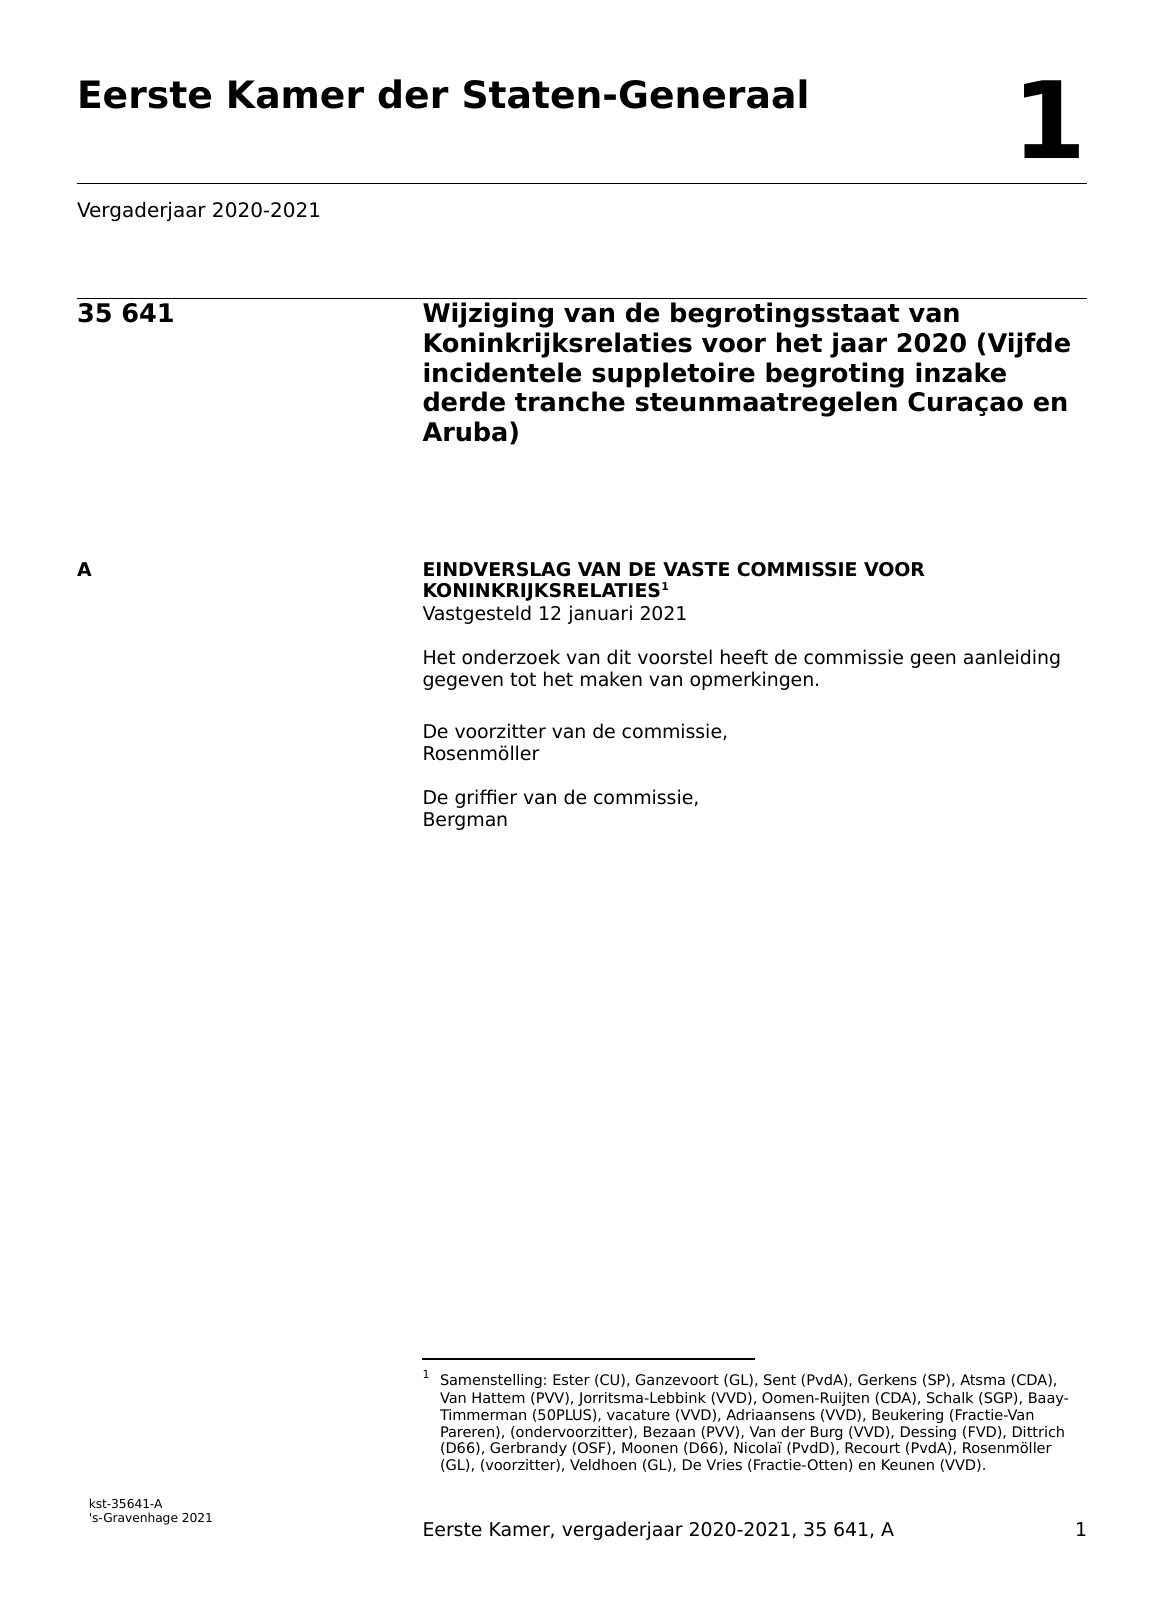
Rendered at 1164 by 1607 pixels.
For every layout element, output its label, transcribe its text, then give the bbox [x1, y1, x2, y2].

text De voorzitter van de commissie, Rosenmöller [422, 721, 1087, 764]
table_cell Vergaderjaar 2020-2021 [77, 184, 1087, 298]
text Samenstelling: Ester (CU), Ganzevoort (GL), Sent (PvdA), Gerkens (SP), Atsma (CDA), Van Hattem (PVV), Jorritsma-Lebbink (VVD), Oomen-Ruijten (CDA), Schalk (SGP), Baay-Timmerman (50PLUS), vacature (VVD), Adriaansens (VVD), Beukering (Fractie-Van Pareren), (ondervoorzitter), Bezaan (PVV), Van der Burg (VVD), Dessing (FVD), Dittrich (D66), Gerbrandy (OSF), Moonen (D66), Nicolaï (PvdD), Recourt (PvdA), Rosenmöller (GL), (voorzitter), Veldhoen (GL), De Vries (Fractie-Otten) en Keunen (VVD). [422, 1368, 1087, 1474]
text kst-35641-A [88, 1497, 323, 1511]
table_header 1 [886, 59, 1087, 183]
subtitle 35 641 Wijziging van de begrotingsstaat van Koninkrijksrelaties voor het jaar 2020 (Vijfde incidentele suppletoire begroting inzake derde tranche steunmaatregelen Curaçao en Aruba) [77, 299, 1087, 447]
text Vastgesteld 12 januari 2021 [422, 602, 1087, 624]
text Het onderzoek van dit voorstel heeft de commissie geen aanleiding gegeven tot het maken van opmerkingen. [422, 647, 1087, 691]
table_header Eerste Kamer der Staten-Generaal [77, 59, 886, 183]
text 's-Gravenhage 2021 [88, 1511, 323, 1525]
subtitle A EINDVERSLAG VAN DE VASTE COMMISSIE VOOR KONINKRIJKSRELATIES [77, 558, 1087, 602]
text De griffier van de commissie, Bergman [422, 787, 1087, 831]
